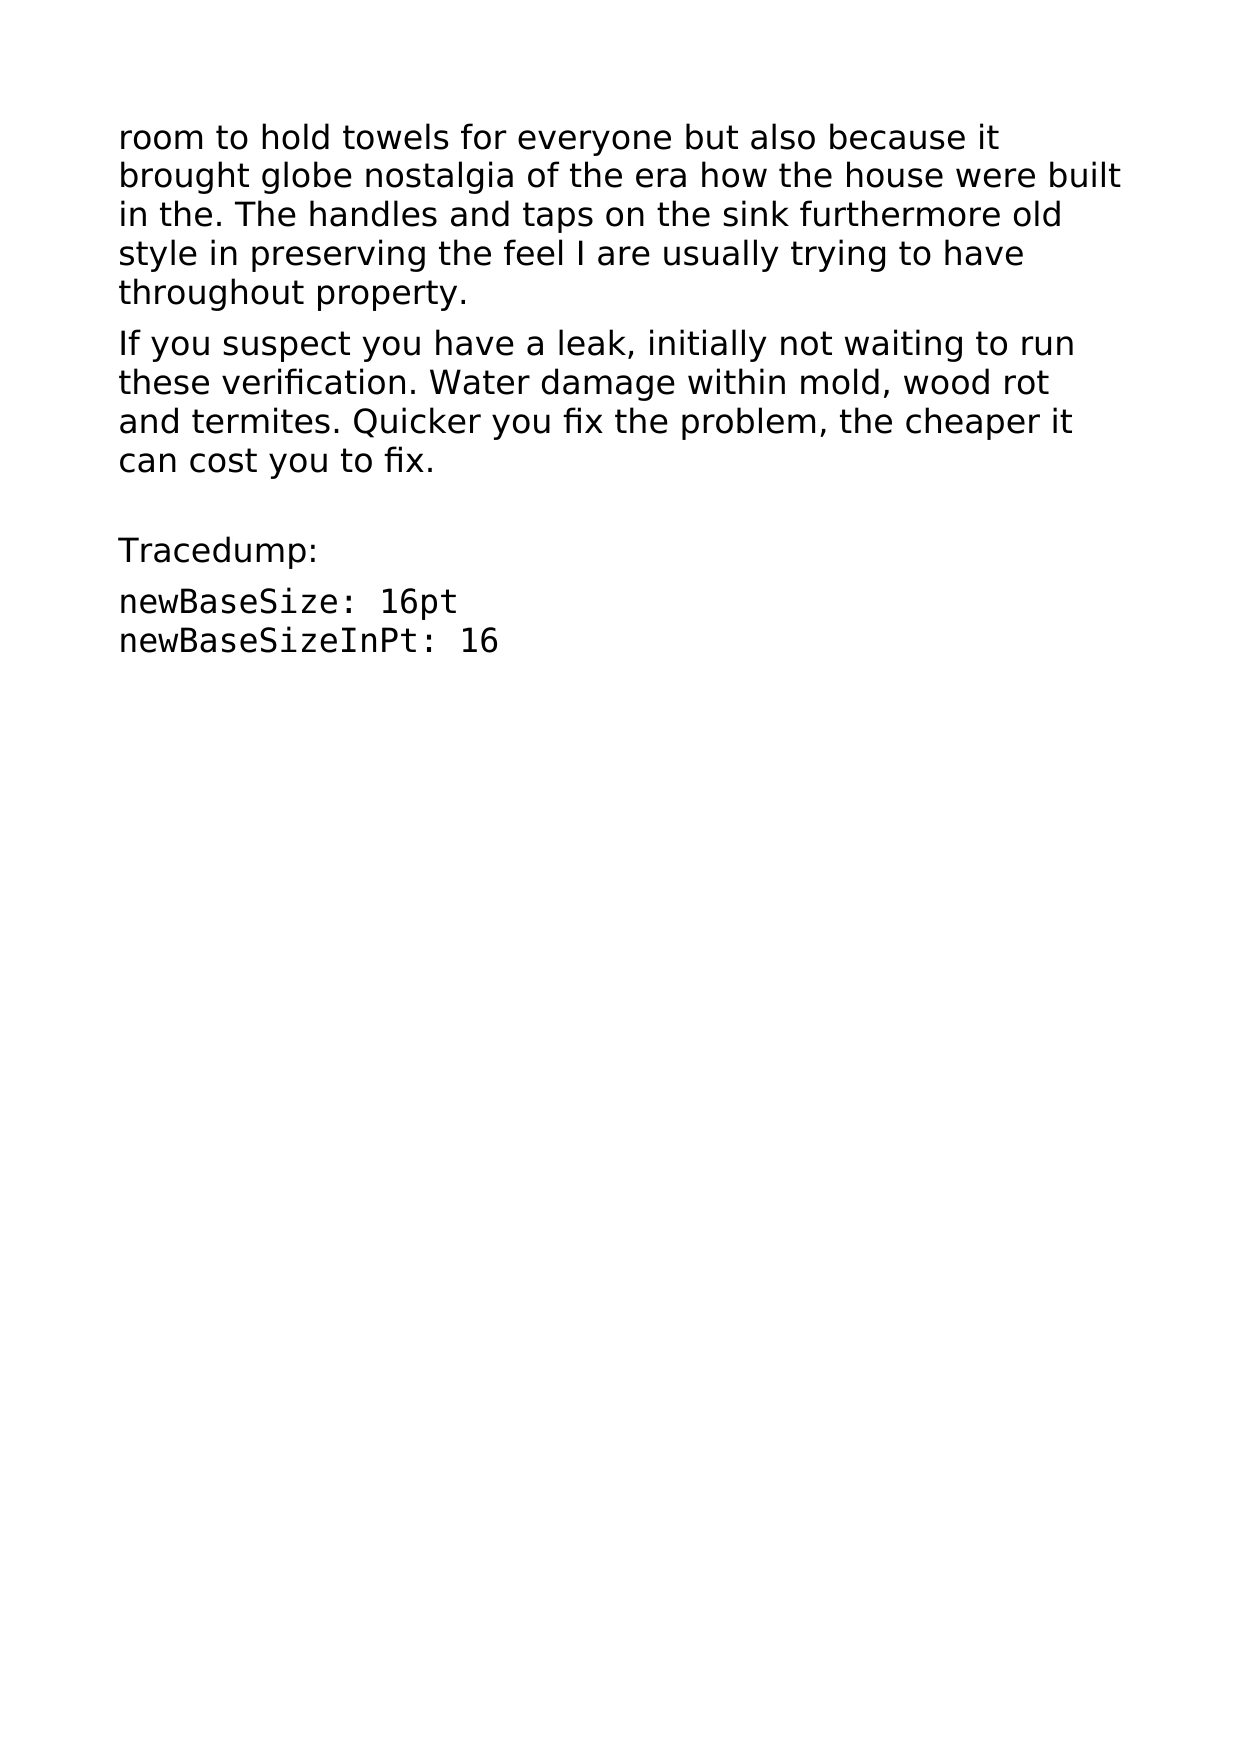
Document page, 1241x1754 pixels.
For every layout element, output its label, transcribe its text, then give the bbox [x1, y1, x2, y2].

text If you suspect you have a leak, initially not waiting to run these verification. Water damage within mold, wood rot and termites. Quicker you fix the problem, the cheaper it can cost you to fix. [118, 325, 1122, 480]
text room to hold towels for everyone but also because it brought globe nostalgia of the era how the house were built in the. The handles and taps on the sink furthermore old style in preserving the feel I are usually trying to have throughout property. [118, 118, 1122, 312]
text newBaseSize: 16pt newBaseSizeInPt: 16 [118, 583, 1122, 661]
text Tracedump: [118, 493, 1122, 571]
